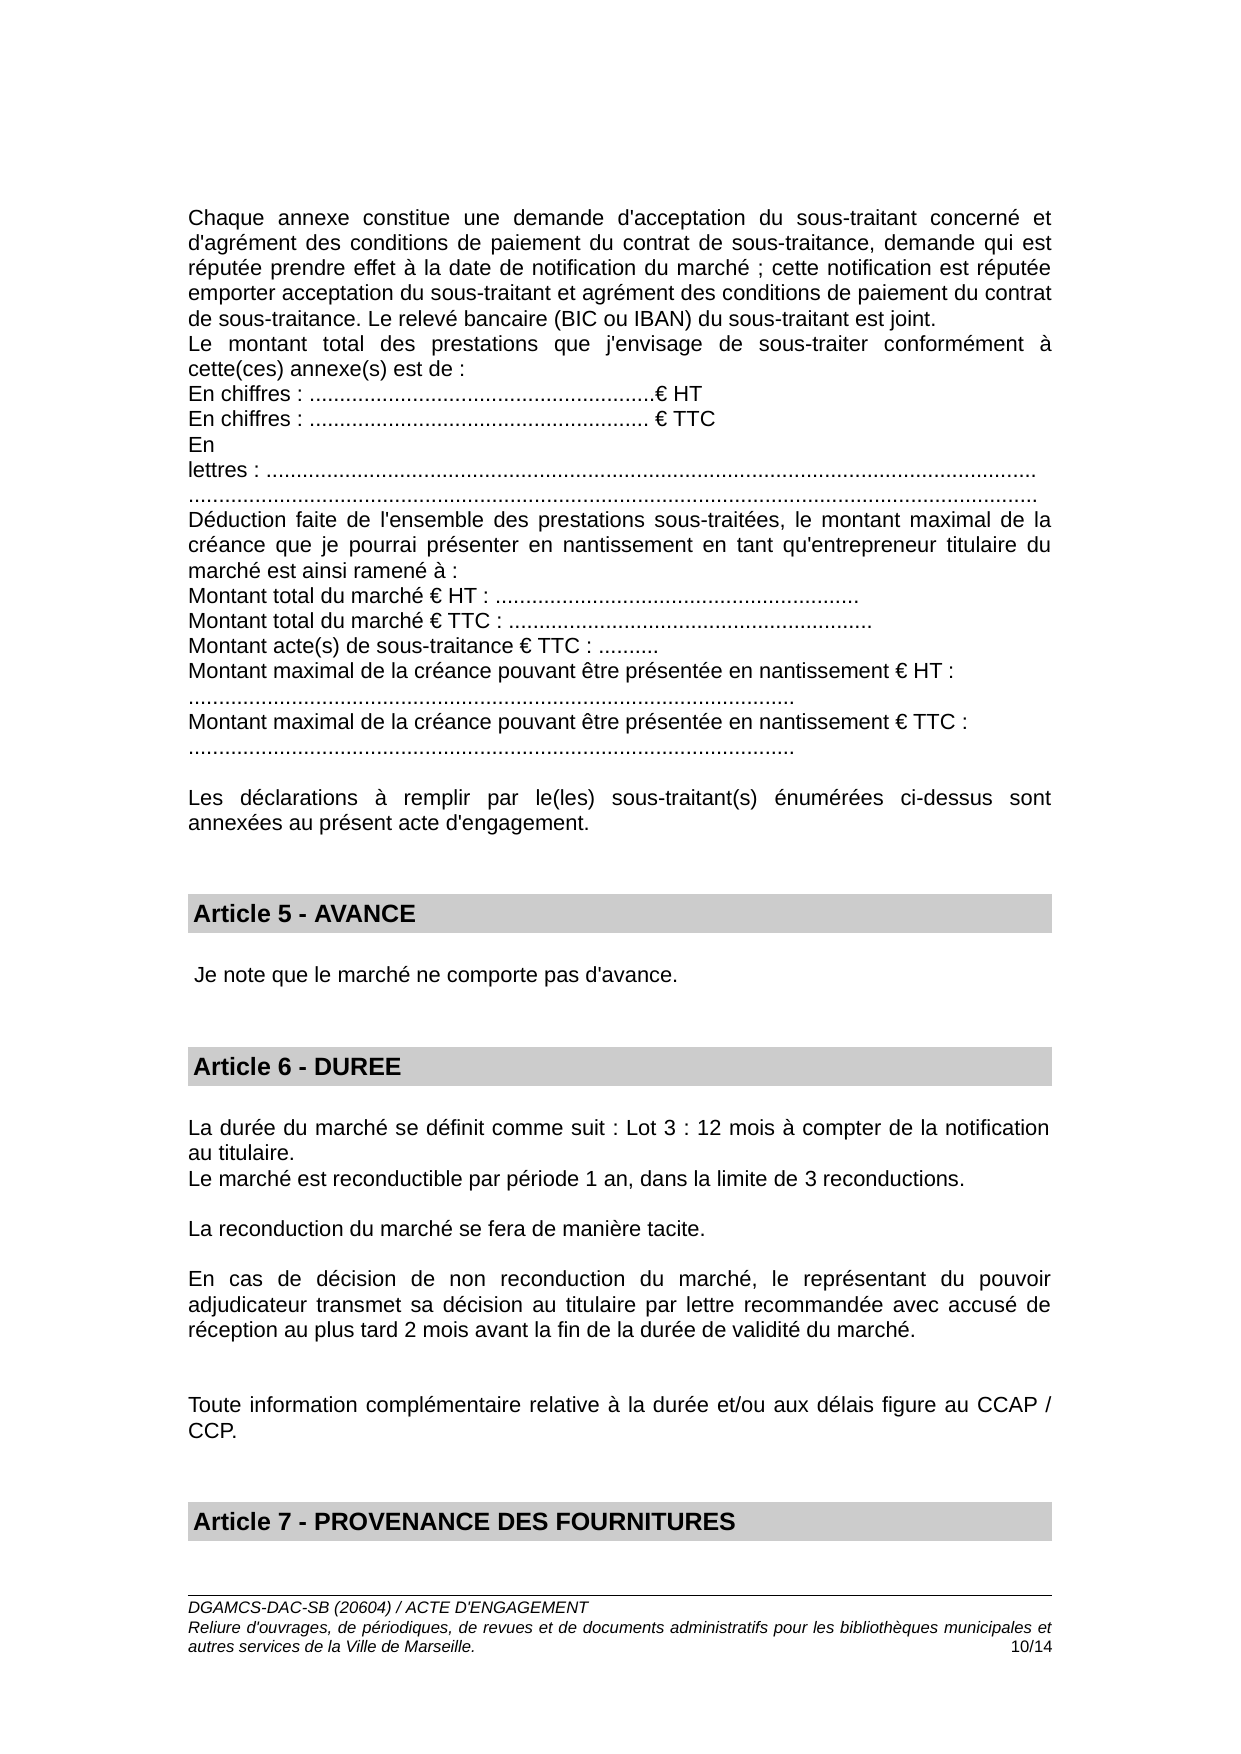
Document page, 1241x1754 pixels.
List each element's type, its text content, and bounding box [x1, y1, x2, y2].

subtitle PROVENANCE DES FOURNITURES [190, 1504, 1050, 1539]
text En chiffres : ........................................................ € TTC [188, 406, 1052, 431]
text Je note que le marché ne comporte pas d'avance. [188, 962, 1052, 987]
subtitle AVANCE [190, 896, 1050, 931]
text Montant maximal de la créance pouvant être présentée en nantissement € TTC : [188, 709, 1052, 734]
text Montant maximal de la créance pouvant être présentée en nantissement € HT : [188, 658, 1052, 683]
text Montant total du marché € HT : ............................................................ [188, 583, 1052, 608]
text La reconduction du marché se fera de manière tacite. [188, 1216, 1052, 1241]
text Le montant total des prestations que j'envisage de sous-traiter conformément à cette(ces) annexe(s) est de : [188, 331, 1052, 381]
text .................................................................................................... [188, 734, 1052, 759]
text Montant acte(s) de sous-traitance € TTC : .......... [188, 633, 1052, 658]
text Montant total du marché € TTC : ............................................................ [188, 608, 1052, 633]
text En chiffres : .........................................................€ HT [188, 381, 1052, 406]
text Le marché est reconductible par période 1 an, dans la limite de 3 reconductions. [188, 1165, 1052, 1191]
text Les déclarations à remplir par le(les) sous-traitant(s) énumérées ci-dessus sont annexées au présent acte d'engagement. [188, 784, 1052, 835]
text Déduction faite de l'ensemble des prestations sous-traitées, le montant maximal de la créance que je pourrai présenter en nantissement en tant qu'entrepreneur titulaire du marché est ainsi ramené à : [188, 507, 1052, 583]
subtitle DUREE [190, 1049, 1050, 1083]
text En lettres : ............................................................................................................................... [188, 431, 1052, 482]
text Toute information complémentaire relative à la durée et/ou aux délais figure au CCAP / CCP. [188, 1392, 1052, 1443]
text ............................................................................................................................................ [188, 482, 1052, 507]
text La durée du marché se définit comme suit : Lot 3 : 12 mois à compter de la notification au titulaire. [188, 1115, 1052, 1165]
text Chaque annexe constitue une demande d'acceptation du sous-traitant concerné et d'agrément des conditions de paiement du contrat de sous-traitance, demande qui est réputée prendre effet à la date de notification du marché ; cette notification est réputée emporter acceptation du sous-traitant et agrément des conditions de paiement du contrat de sous-traitance. Le relevé bancaire (BIC ou IBAN) du sous-traitant est joint. [188, 204, 1052, 331]
text En cas de décision de non reconduction du marché, le représentant du pouvoir adjudicateur transmet sa décision au titulaire par lettre recommandée avec accusé de réception au plus tard 2 mois avant la fin de la durée de validité du marché. [188, 1266, 1052, 1342]
text .................................................................................................... [188, 683, 1052, 709]
